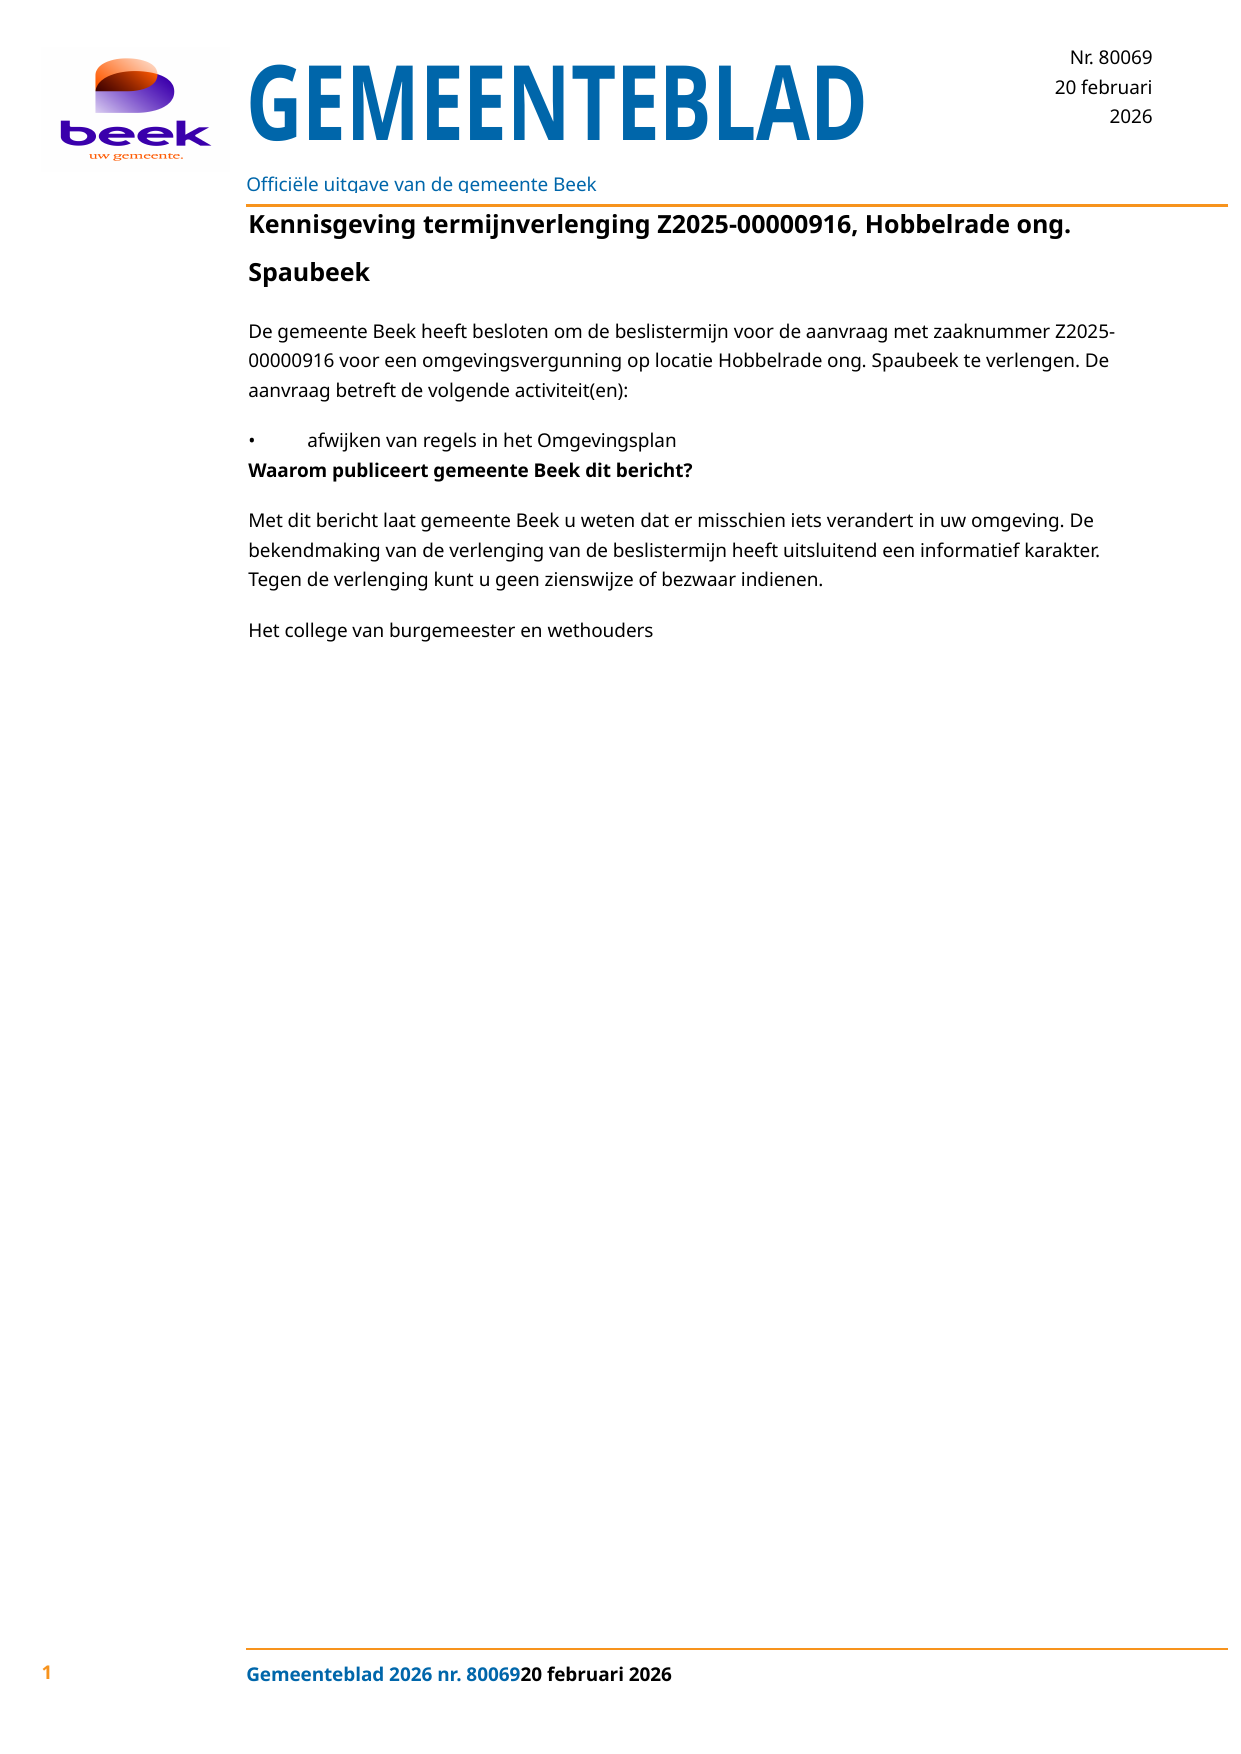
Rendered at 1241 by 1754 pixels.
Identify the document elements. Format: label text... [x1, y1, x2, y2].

text Waarom publiceert gemeente Beek dit bericht? [248, 457, 1152, 483]
text De gemeente Beek heeft besloten om de beslistermijn voor de aanvraag met zaaknummer Z2025-00000916 voor een omgevingsvergunning op locatie Hobbelrade ong. Spaubeek te verlengen. De aanvraag betreft de volgende activiteit(en): [248, 318, 1152, 403]
text Met dit bericht laat gemeente Beek u weten dat er misschien iets verandert in uw omgeving. De bekendmaking van de verlenging van de beslistermijn heeft uitsluitend een informatief karakter. Tegen de verlenging kunt u geen zienswijze of bezwaar indienen. [248, 507, 1152, 592]
list afwijken van regels in het Omgevingsplan [248, 427, 1152, 453]
picture [41, 47, 231, 172]
text Het college van burgemeester en wethouders [248, 617, 1152, 643]
text Kennisgeving termijnverlenging Z2025-00000916, Hobbelrade ong. Spaubeek [248, 207, 1152, 288]
